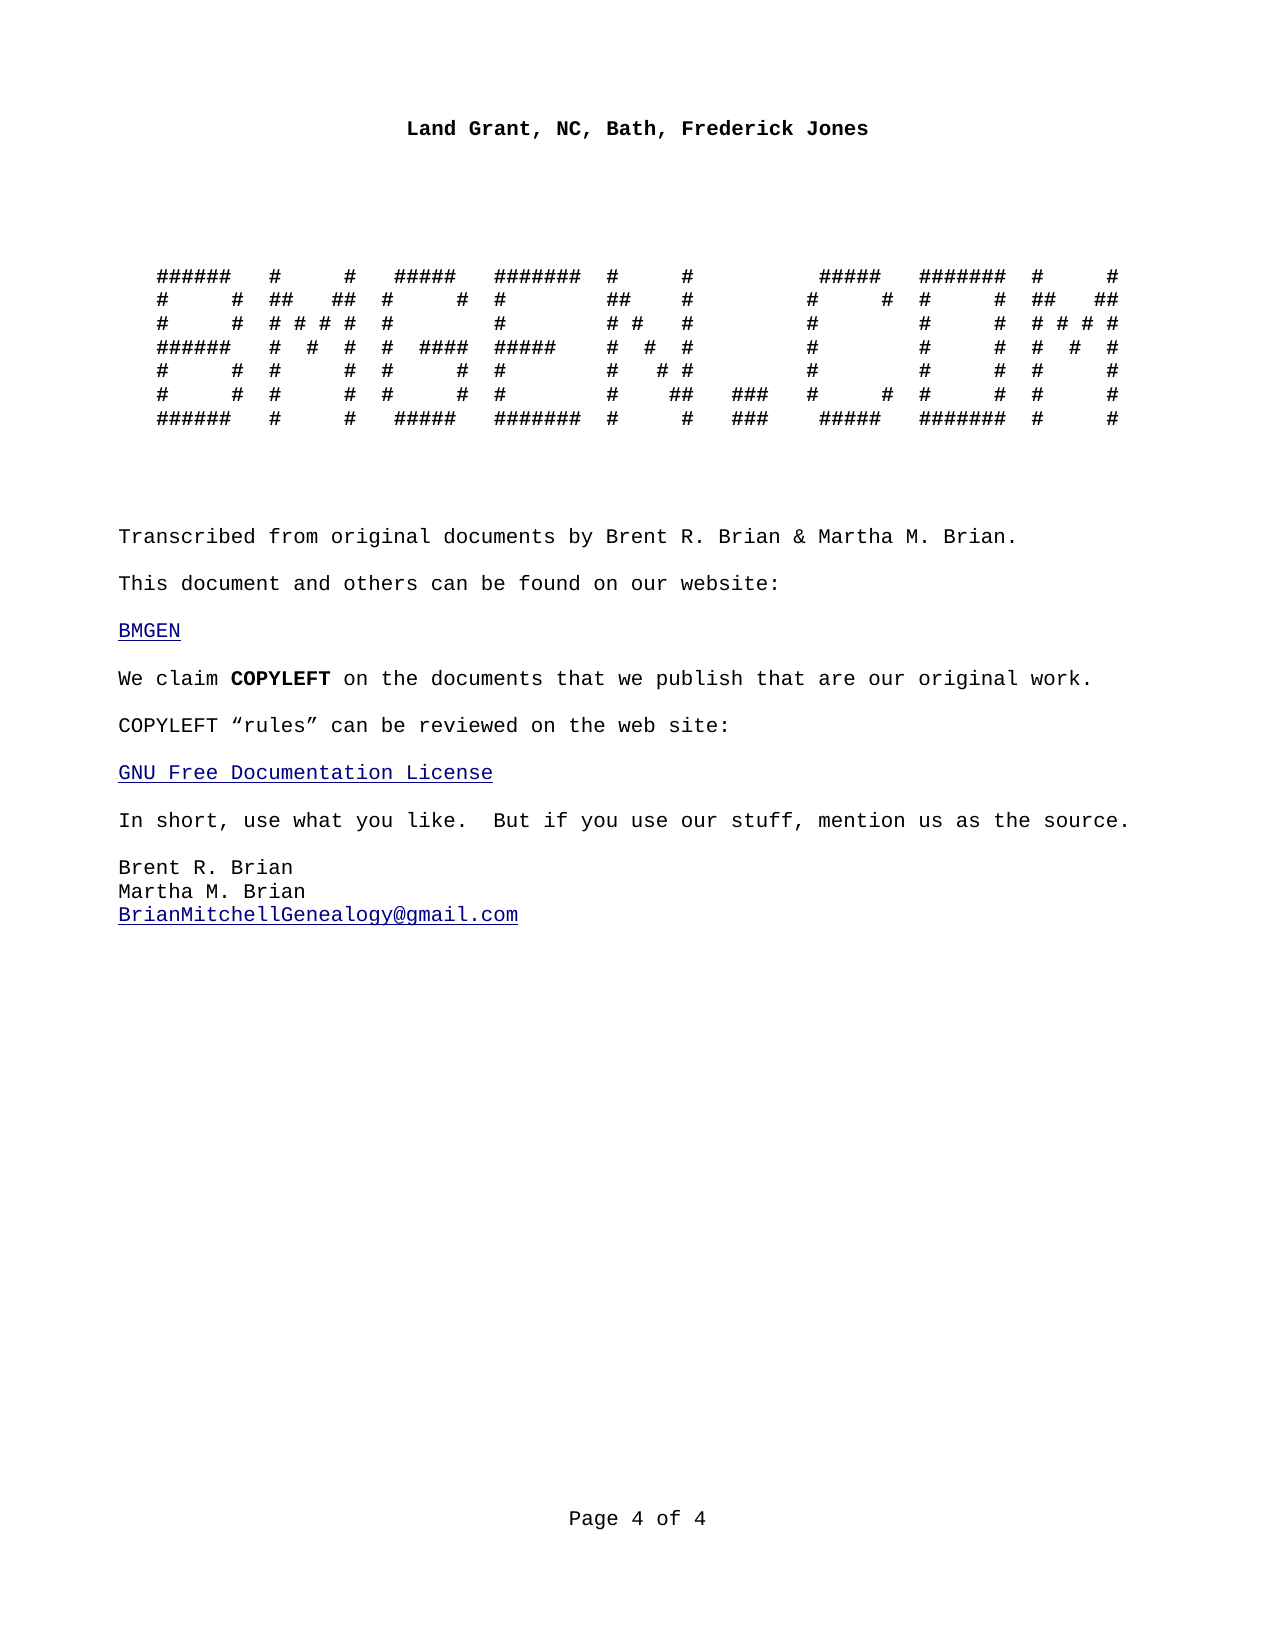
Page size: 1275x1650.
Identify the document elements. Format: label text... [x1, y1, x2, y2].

text Transcribed from original documents by Brent R. Brian & Martha M. Brian. [118, 526, 1157, 549]
text # # # # # # # # # # # # # # # # # # [118, 313, 1157, 337]
text BrianMitchellGenealogy@gmail.com [118, 904, 1157, 928]
text ###### # # ##### ####### # # ### ##### ####### # # [118, 408, 1157, 431]
text We claim COPYLEFT on the documents that we publish that are our original work. [118, 668, 1157, 691]
text Brent R. Brian [118, 857, 1157, 881]
text COPYLEFT “rules” can be reviewed on the web site: [118, 715, 1157, 739]
text # # # # # # # # # # # # # # # [118, 360, 1157, 384]
text ###### # # ##### ####### # # ##### ####### # # [118, 266, 1157, 289]
text This document and others can be found on our website: [118, 573, 1157, 597]
text # # ## ## # # # ## # # # # # ## ## [118, 289, 1157, 313]
text In short, use what you like. But if you use our stuff, mention us as the source. [118, 810, 1157, 833]
text ###### # # # # #### ##### # # # # # # # # # [118, 337, 1157, 360]
text Martha M. Brian [118, 881, 1157, 904]
text GNU Free Documentation License [118, 762, 1157, 786]
text # # # # # # # # ## ### # # # # # # [118, 384, 1157, 408]
text BMGEN [118, 621, 1157, 644]
